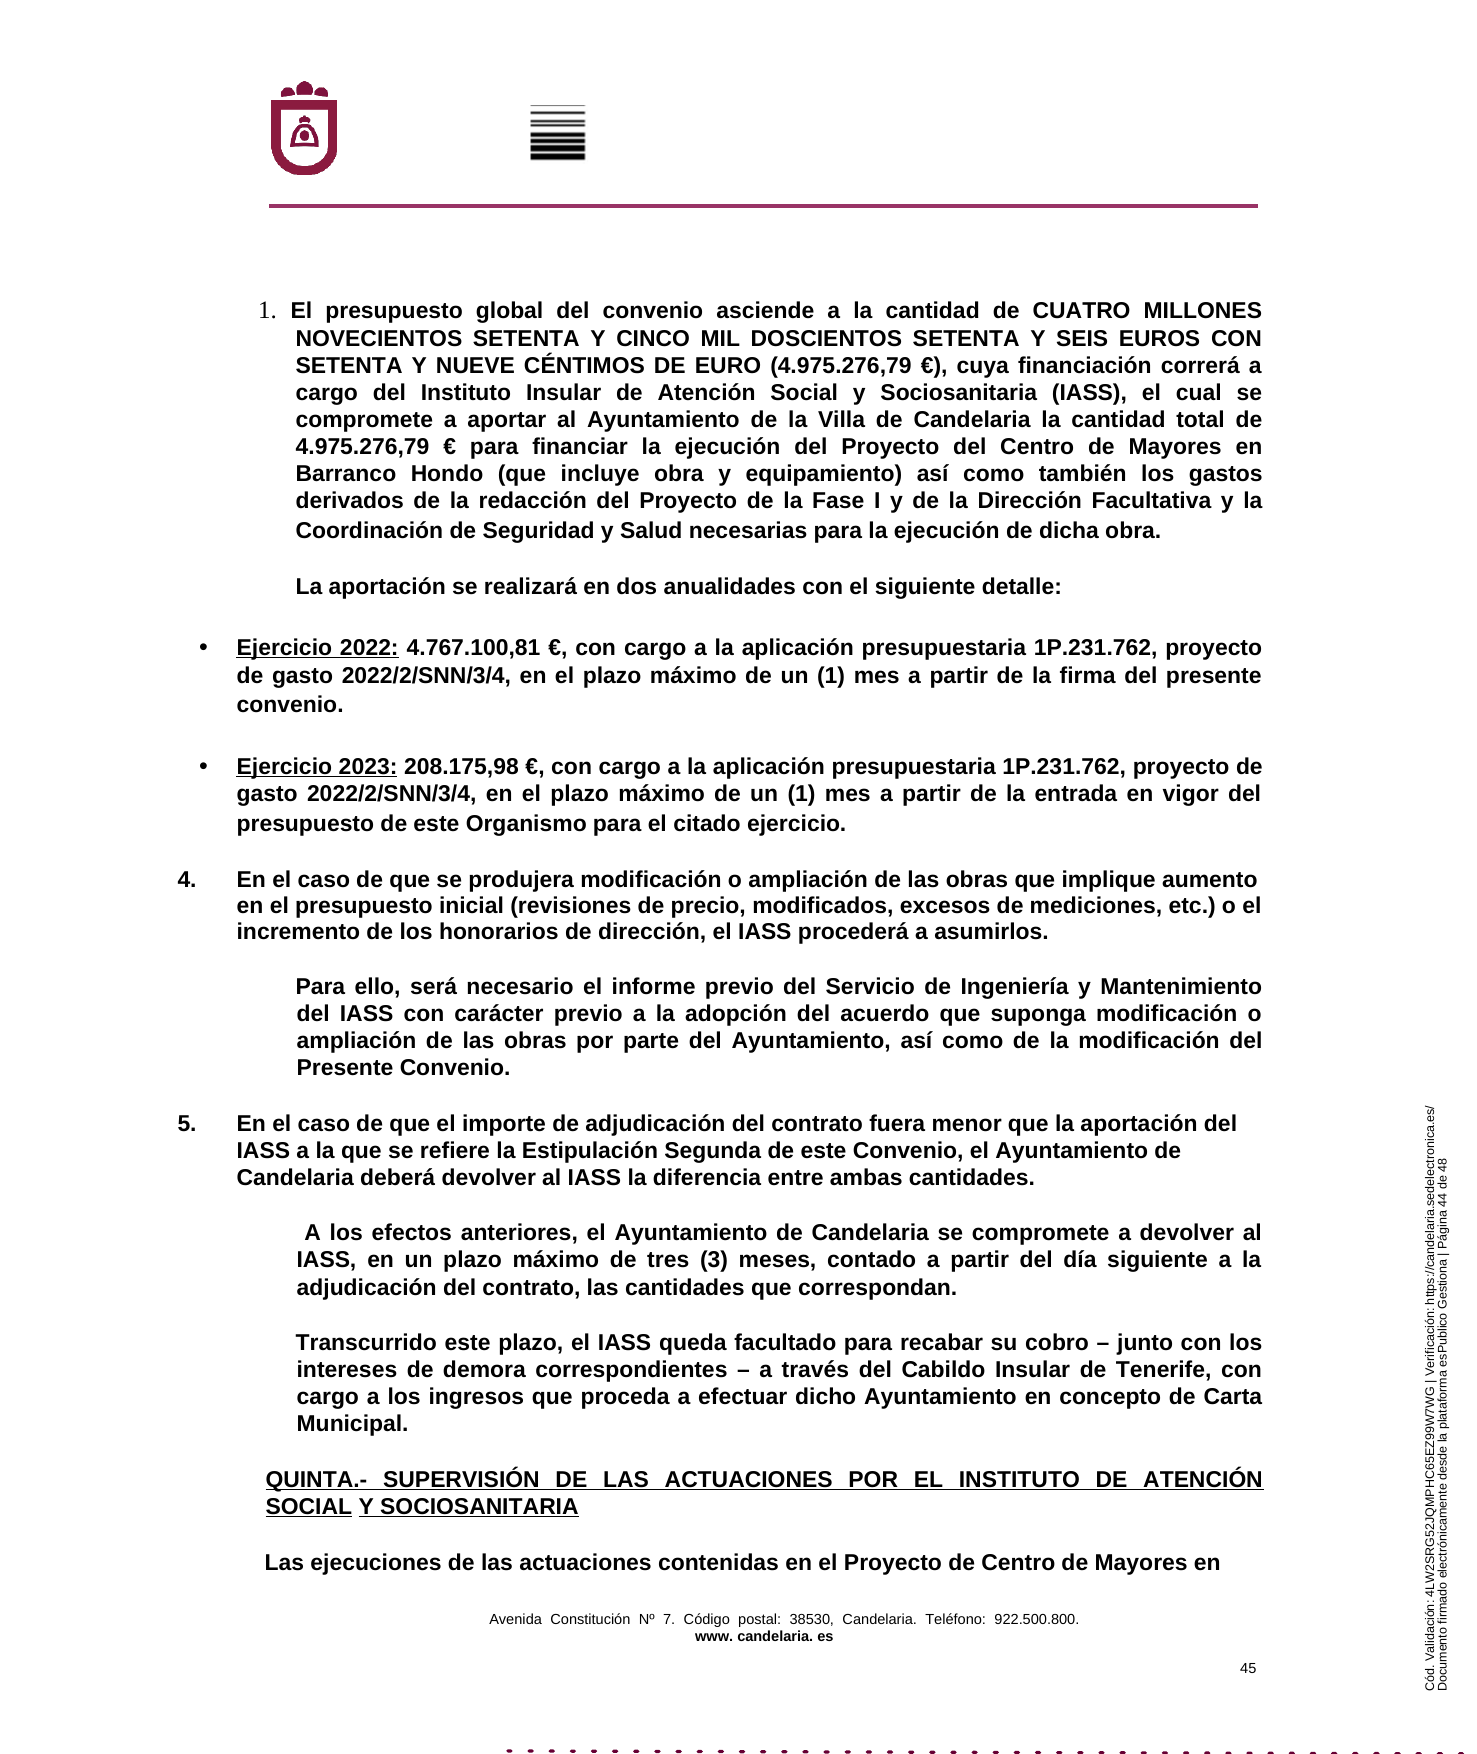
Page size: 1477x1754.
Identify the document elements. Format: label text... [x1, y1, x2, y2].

text La aportación se realizará en dos anualidades con el siguiente detalle: [295, 573, 1263, 599]
list Ejercicio 2022: 4.767.100,81 €, con cargo a la aplicación presupuestaria 1P.231.762, proyecto de gasto 2022/2/SNN/3/4, en el plazo máximo de un (1) mes a partir de la firma del presente convenio. [199, 632, 1263, 718]
subtitle SOCIAL Y SOCIOSANITARIA [265, 1490, 1264, 1519]
subtitle QUINTA.- SUPERVISIÓN DE LAS ACTUACIONES POR EL INSTITUTO DE ATENCIÓN [265, 1466, 1264, 1489]
list En el caso de que el importe de adjudicación del contrato fuera menor que la aportación del IASS a la que se refiere la Estipulación Segunda de este Convenio, el Ayuntamiento de Candelaria deberá devolver al IASS la diferencia entre ambas cantidades. [177, 1109, 1266, 1190]
text Las ejecuciones de las actuaciones contenidas en el Proyecto de Centro de Mayores en [264, 1548, 1263, 1575]
list Ejercicio 2023: 208.175,98 €, con cargo a la aplicación presupuestaria 1P.231.762, proyecto de gasto 2022/2/SNN/3/4, en el plazo máximo de un (1) mes a partir de la entrada en vigor del presupuesto de este Organismo para el citado ejercicio. [199, 751, 1263, 836]
list En el caso de que se produjera modificación o ampliación de las obras que implique aumento en el presupuesto inicial (revisiones de precio, modificados, excesos de mediciones, etc.) o el incremento de los honorarios de dirección, el IASS procederá a asumirlos. [177, 866, 1266, 945]
text 1. El presupuesto global del convenio asciende a la cantidad de CUATRO MILLONES NOVECIENTOS SETENTA Y CINCO MIL DOSCIENTOS SETENTA Y SEIS EUROS CON SETENTA Y NUEVE CÉNTIMOS DE EURO (4.975.276,79 €), cuya financiación correrá a cargo del Instituto Insular de Atención Social y Sociosanitaria (IASS), el cual se compromete a aportar al Ayuntamiento de la Villa de Candelaria la cantidad total de 4.975.276,79 € para financiar la ejecución del Proyecto del Centro de Mayores en Barranco Hondo (que incluye obra y equipamiento) así como también los gastos derivados de la redacción del Proyecto de la Fase I y de la Dirección Facultativa y la Coordinación de Seguridad y Salud necesarias para la ejecución de dicha obra. [258, 295, 1263, 543]
text Para ello, será necesario el informe previo del Servicio de Ingeniería y Mantenimiento del IASS con carácter previo a la adopción del acuerdo que suponga modificación o ampliación de las obras por parte del Ayuntamiento, así como de la modificación del Presente Convenio. [295, 973, 1263, 1080]
text A los efectos anteriores, el Ayuntamiento de Candelaria se compromete a devolver al IASS, en un plazo máximo de tres (3) meses, contado a partir del día siguiente a la adjudicación del contrato, las cantidades que correspondan. [295, 1219, 1263, 1300]
text Transcurrido este plazo, el IASS queda facultado para recabar su cobro – junto con los intereses de demora correspondientes – a través del Cabildo Insular de Tenerife, con cargo a los ingresos que proceda a efectuar dicho Ayuntamiento en concepto de Carta Municipal. [295, 1329, 1263, 1437]
